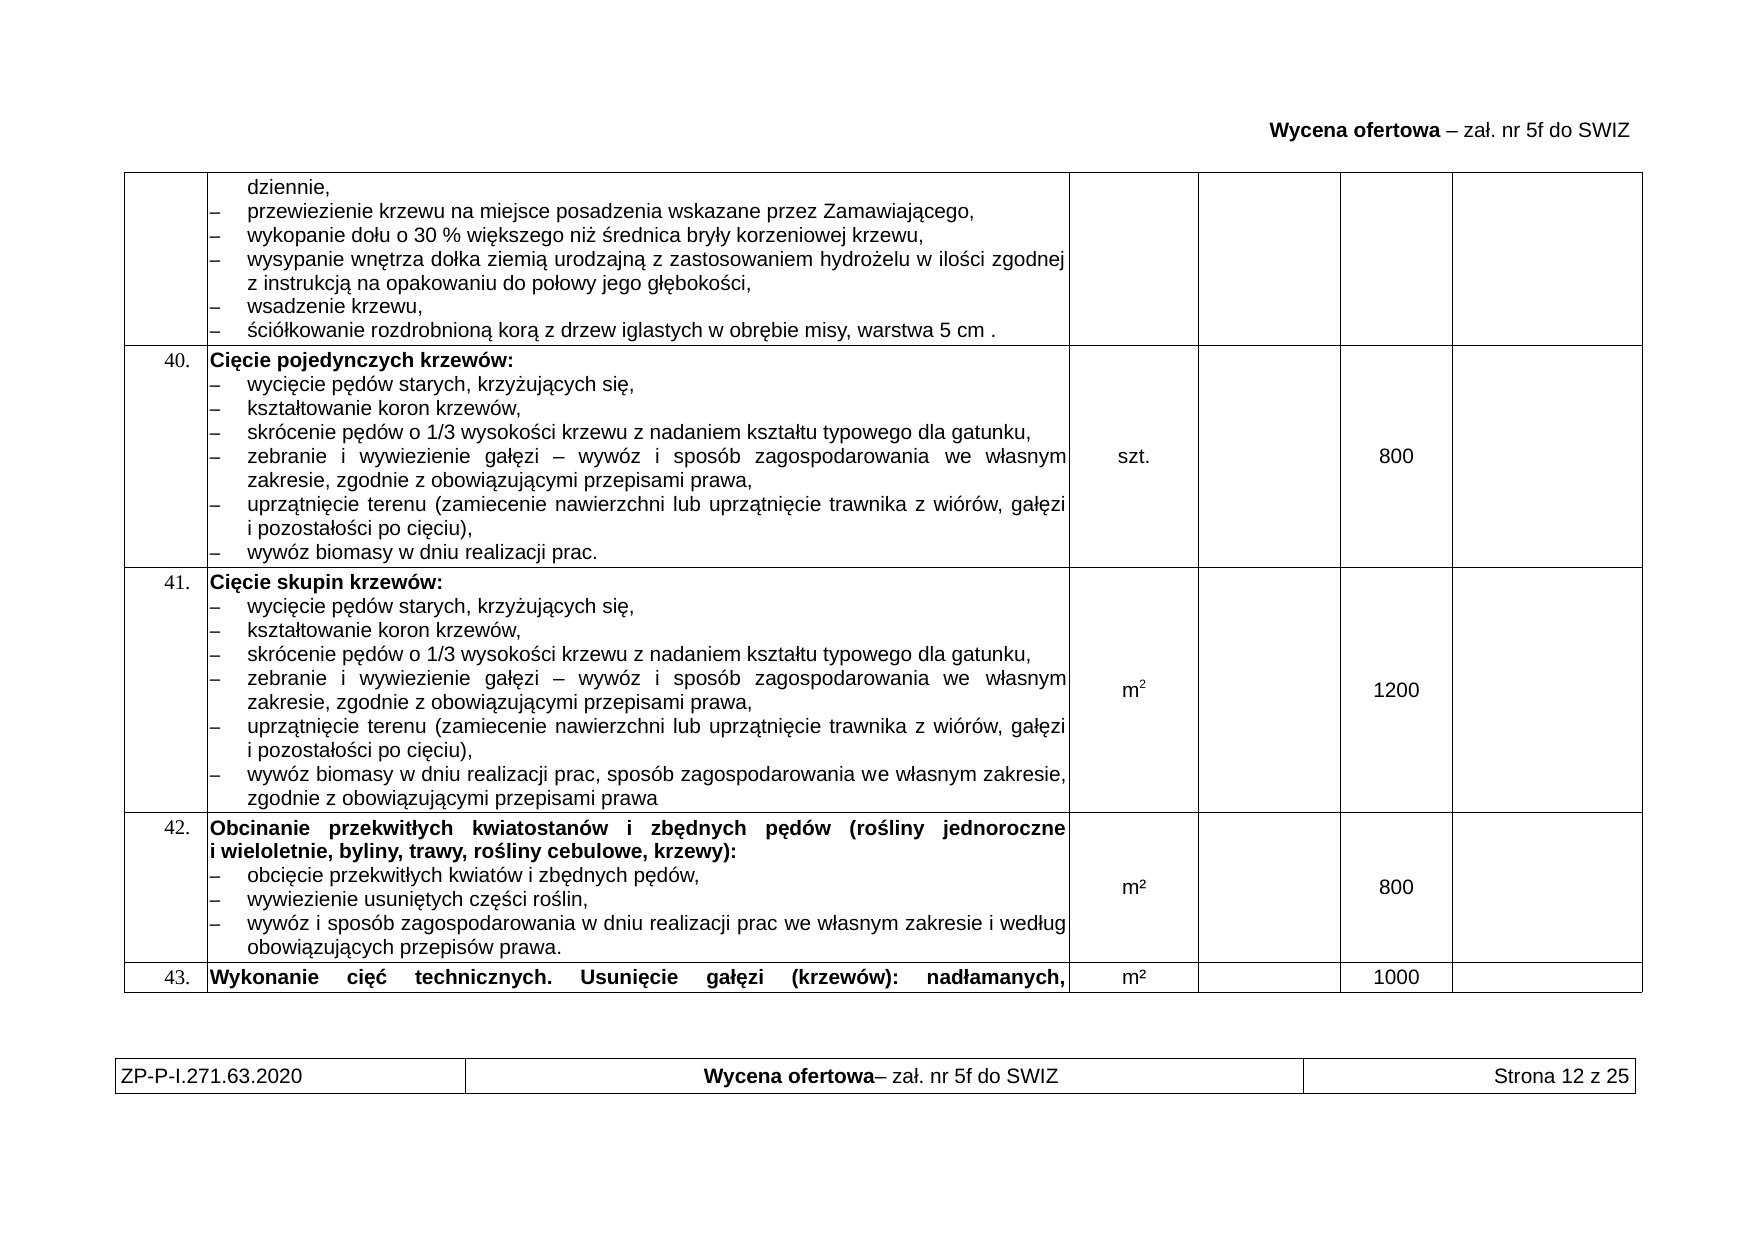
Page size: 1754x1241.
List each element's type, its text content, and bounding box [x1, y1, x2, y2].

table_cell [1341, 173, 1452, 345]
table_cell Cięcie pojedynczych krzewów: wycięcie pędów starych, krzyżujących się, kształtowanie koron krzewów, skrócenie pędów o 1/3 wysokości krzewu z nadaniem kształtu typowego dla gatunku, zebranie i wywiezienie gałęzi – wywóz i sposób zagospodarowania we własnym zakresie, zgodnie z obowiązującymi przepisami prawa, uprzątnięcie terenu (zamiecenie nawierzchni lub uprzątnięcie trawnika z wiórów, gałęzi i pozostałości po cięciu), wywóz biomasy w dniu realizacji prac. [208, 346, 1069, 567]
table_cell 1000 [1341, 963, 1452, 992]
table_cell m² [1070, 813, 1198, 962]
table_cell Przesadzanie krzewów z bryłą korzeniową: przycięcie krzewu przed przesadzeniem, wykopanie krzewu z bryłą korzeniową, zabezpieczenie bryły na czas transportu, zasypanie dołu, wyrównanie powierzchni, rozścielenie ziemi urodzajnej,wymieszanie z glebą rodzimą, wyrównanie, zwałowanie, wysypanie nasion traw w ilości 2,5 kg/100m², przykrycie ziemią na głębokość 0,5- 1 cm i zagrabić używając kolczatki lub grabi, zwałowanie lekkim wałem, podlanie minimum 10l wody na 1 m² przez okres 5 dni,1 raz dziennie, przewiezienie krzewu na miejsce posadzenia wskazane przez Zamawiającego, wykopanie dołu o 30 % większego niż średnica bryły korzeniowej krzewu, wysypanie wnętrza dołka ziemią urodzajną z zastosowaniem hydrożelu w ilości zgodnej z instrukcją na opakowaniu do połowy jego głębokości, wsadzenie krzewu, ściółkowanie rozdrobnioną korą z drzew iglastych w obrębie misy, warstwa 5 cm . [208, 173, 1069, 345]
table_cell Wykonanie cięć technicznych. Usunięcie gałęzi (krzewów): nadłamanych, [208, 963, 1069, 992]
table_cell 1200 [1341, 568, 1452, 812]
table_cell [125, 346, 207, 567]
table_cell [1453, 568, 1642, 812]
table_cell [1199, 173, 1340, 345]
table_cell [1453, 813, 1642, 962]
table_cell szt. [1070, 346, 1198, 567]
table_cell [125, 813, 207, 962]
table_cell [1070, 173, 1198, 345]
table_cell m2 [1070, 568, 1198, 812]
table_cell Obcinanie przekwitłych kwiatostanów i zbędnych pędów (rośliny jednoroczne i wieloletnie, byliny, trawy, rośliny cebulowe, krzewy): obcięcie przekwitłych kwiatów i zbędnych pędów, wywiezienie usuniętych części roślin, wywóz i sposób zagospodarowania w dniu realizacji prac we własnym zakresie i według obowiązujących przepisów prawa. [208, 813, 1069, 962]
table_cell [1453, 173, 1642, 345]
table_cell [1199, 568, 1340, 812]
table_cell [1453, 346, 1642, 567]
table_cell [1199, 963, 1340, 992]
table_cell Cięcie skupin krzewów: wycięcie pędów starych, krzyżujących się, kształtowanie koron krzewów, skrócenie pędów o 1/3 wysokości krzewu z nadaniem kształtu typowego dla gatunku, zebranie i wywiezienie gałęzi – wywóz i sposób zagospodarowania we własnym zakresie, zgodnie z obowiązującymi przepisami prawa, uprzątnięcie terenu (zamiecenie nawierzchni lub uprzątnięcie trawnika z wiórów, gałęzi i pozostałości po cięciu), wywóz biomasy w dniu realizacji prac, sposób zagospodarowania we własnym zakresie, zgodnie z obowiązującymi przepisami prawa [208, 568, 1069, 812]
table_cell m² [1070, 963, 1198, 992]
table_cell [1453, 963, 1642, 992]
table_cell [125, 963, 207, 992]
table_cell [125, 173, 207, 345]
table_cell 800 [1341, 346, 1452, 567]
table_cell [125, 568, 207, 812]
table_cell 800 [1341, 813, 1452, 962]
table_cell [1199, 346, 1340, 567]
table_cell [1199, 813, 1340, 962]
